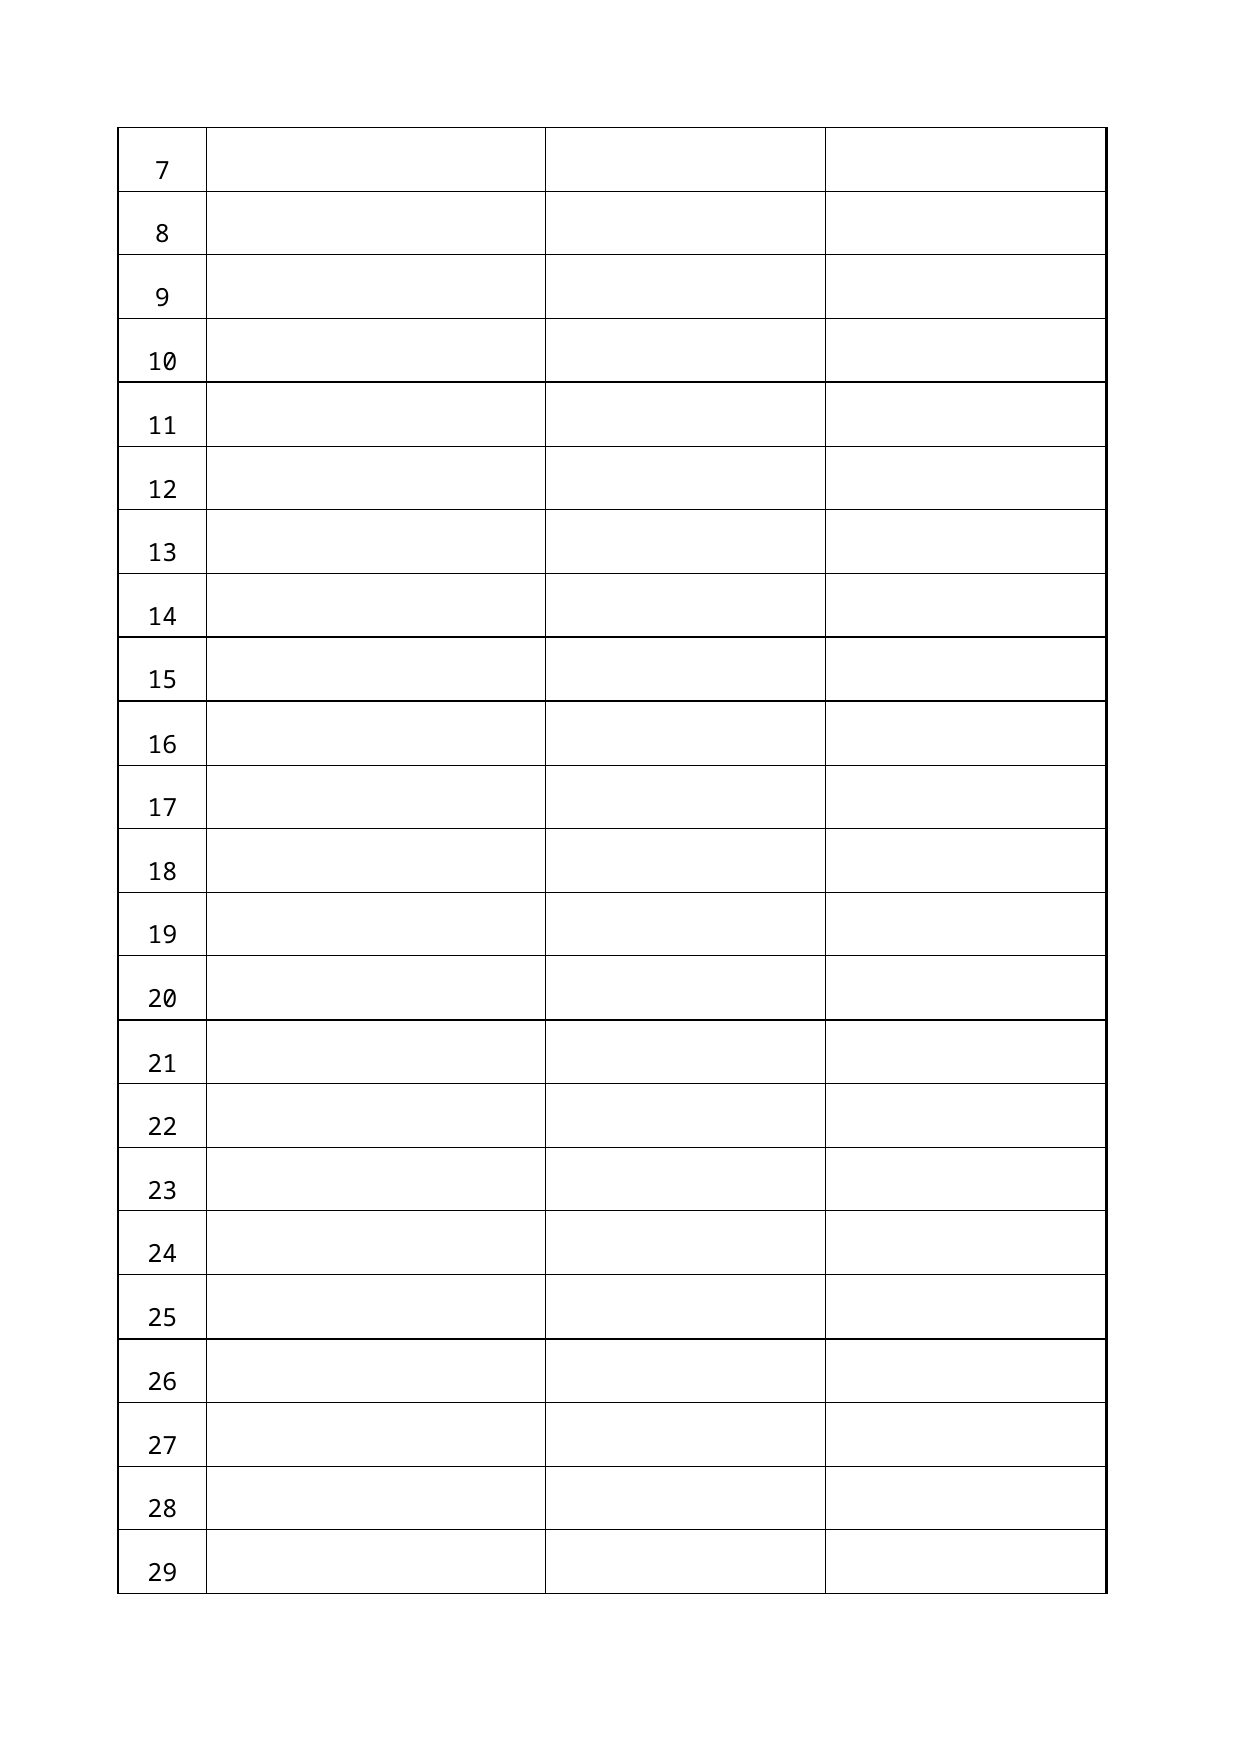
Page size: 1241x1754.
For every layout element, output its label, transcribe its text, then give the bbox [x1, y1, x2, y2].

table_cell [207, 1211, 545, 1274]
table_cell 25 [119, 1275, 206, 1337]
table_cell [546, 1084, 825, 1147]
table_cell [826, 319, 1105, 381]
table_cell [546, 956, 825, 1019]
table_cell [826, 1211, 1105, 1274]
table_cell [826, 1275, 1105, 1337]
table_cell [207, 702, 545, 764]
table_cell 13 [119, 510, 206, 573]
table_cell [826, 1467, 1105, 1529]
table_cell [546, 638, 825, 700]
table_cell 23 [119, 1148, 206, 1210]
table_cell [546, 1340, 825, 1402]
table_cell [546, 128, 825, 191]
table_cell 24 [119, 1211, 206, 1274]
table_cell [546, 510, 825, 573]
table_cell 15 [119, 638, 206, 700]
table_cell [826, 1084, 1105, 1147]
table_cell [207, 1084, 545, 1147]
table_cell [826, 255, 1105, 318]
table_cell [207, 128, 545, 191]
table_cell [546, 574, 825, 636]
table_cell [546, 702, 825, 764]
table_cell [207, 1530, 545, 1593]
table_cell [826, 702, 1105, 764]
table_cell [207, 829, 545, 892]
table_cell [546, 319, 825, 381]
table_cell 20 [119, 956, 206, 1019]
table_cell [546, 447, 825, 509]
table_cell [207, 510, 545, 573]
table_cell [826, 1021, 1105, 1083]
table_cell [826, 766, 1105, 828]
table_cell [826, 192, 1105, 254]
table_cell [207, 319, 545, 381]
table_cell 14 [119, 574, 206, 636]
table_cell 22 [119, 1084, 206, 1147]
table_cell [207, 766, 545, 828]
table_cell 21 [119, 1021, 206, 1083]
table_cell 7 [119, 128, 206, 191]
table_cell [826, 956, 1105, 1019]
table_cell [546, 255, 825, 318]
table_cell 28 [119, 1467, 206, 1529]
table_cell [546, 1530, 825, 1593]
table_cell [546, 383, 825, 446]
table_cell [826, 447, 1105, 509]
table_cell [546, 1467, 825, 1529]
table_cell [546, 1021, 825, 1083]
table_cell [826, 1403, 1105, 1466]
table_cell 9 [119, 255, 206, 318]
table_cell [546, 192, 825, 254]
table_cell [207, 1467, 545, 1529]
table_cell [546, 1275, 825, 1337]
table_cell [207, 893, 545, 955]
table_cell [826, 510, 1105, 573]
table_cell [207, 447, 545, 509]
table_cell 10 [119, 319, 206, 381]
table_cell [546, 829, 825, 892]
table_cell 11 [119, 383, 206, 446]
table_cell [826, 638, 1105, 700]
table_cell [207, 1148, 545, 1210]
table_cell [826, 829, 1105, 892]
table_cell [826, 1340, 1105, 1402]
table_cell [207, 383, 545, 446]
table_cell [207, 1340, 545, 1402]
table_cell [826, 1148, 1105, 1210]
table_cell 12 [119, 447, 206, 509]
table_cell 26 [119, 1340, 206, 1402]
table_cell [826, 574, 1105, 636]
table_cell 27 [119, 1403, 206, 1466]
table_cell [546, 766, 825, 828]
table_cell [546, 1403, 825, 1466]
table_cell 8 [119, 192, 206, 254]
table_cell 16 [119, 702, 206, 764]
table_cell [826, 1530, 1105, 1593]
table_cell [546, 1211, 825, 1274]
table_cell 29 [119, 1530, 206, 1593]
table_cell [826, 893, 1105, 955]
table_cell [826, 383, 1105, 446]
table_cell [546, 1148, 825, 1210]
table_cell 17 [119, 766, 206, 828]
table_cell [207, 956, 545, 1019]
table_cell [207, 1403, 545, 1466]
table_cell 18 [119, 829, 206, 892]
table_cell [207, 192, 545, 254]
table_cell [546, 893, 825, 955]
table_cell [826, 128, 1105, 191]
table_cell [207, 574, 545, 636]
table_cell [207, 255, 545, 318]
table_cell [207, 638, 545, 700]
table_cell [207, 1021, 545, 1083]
table_cell 19 [119, 893, 206, 955]
table_cell [207, 1275, 545, 1337]
